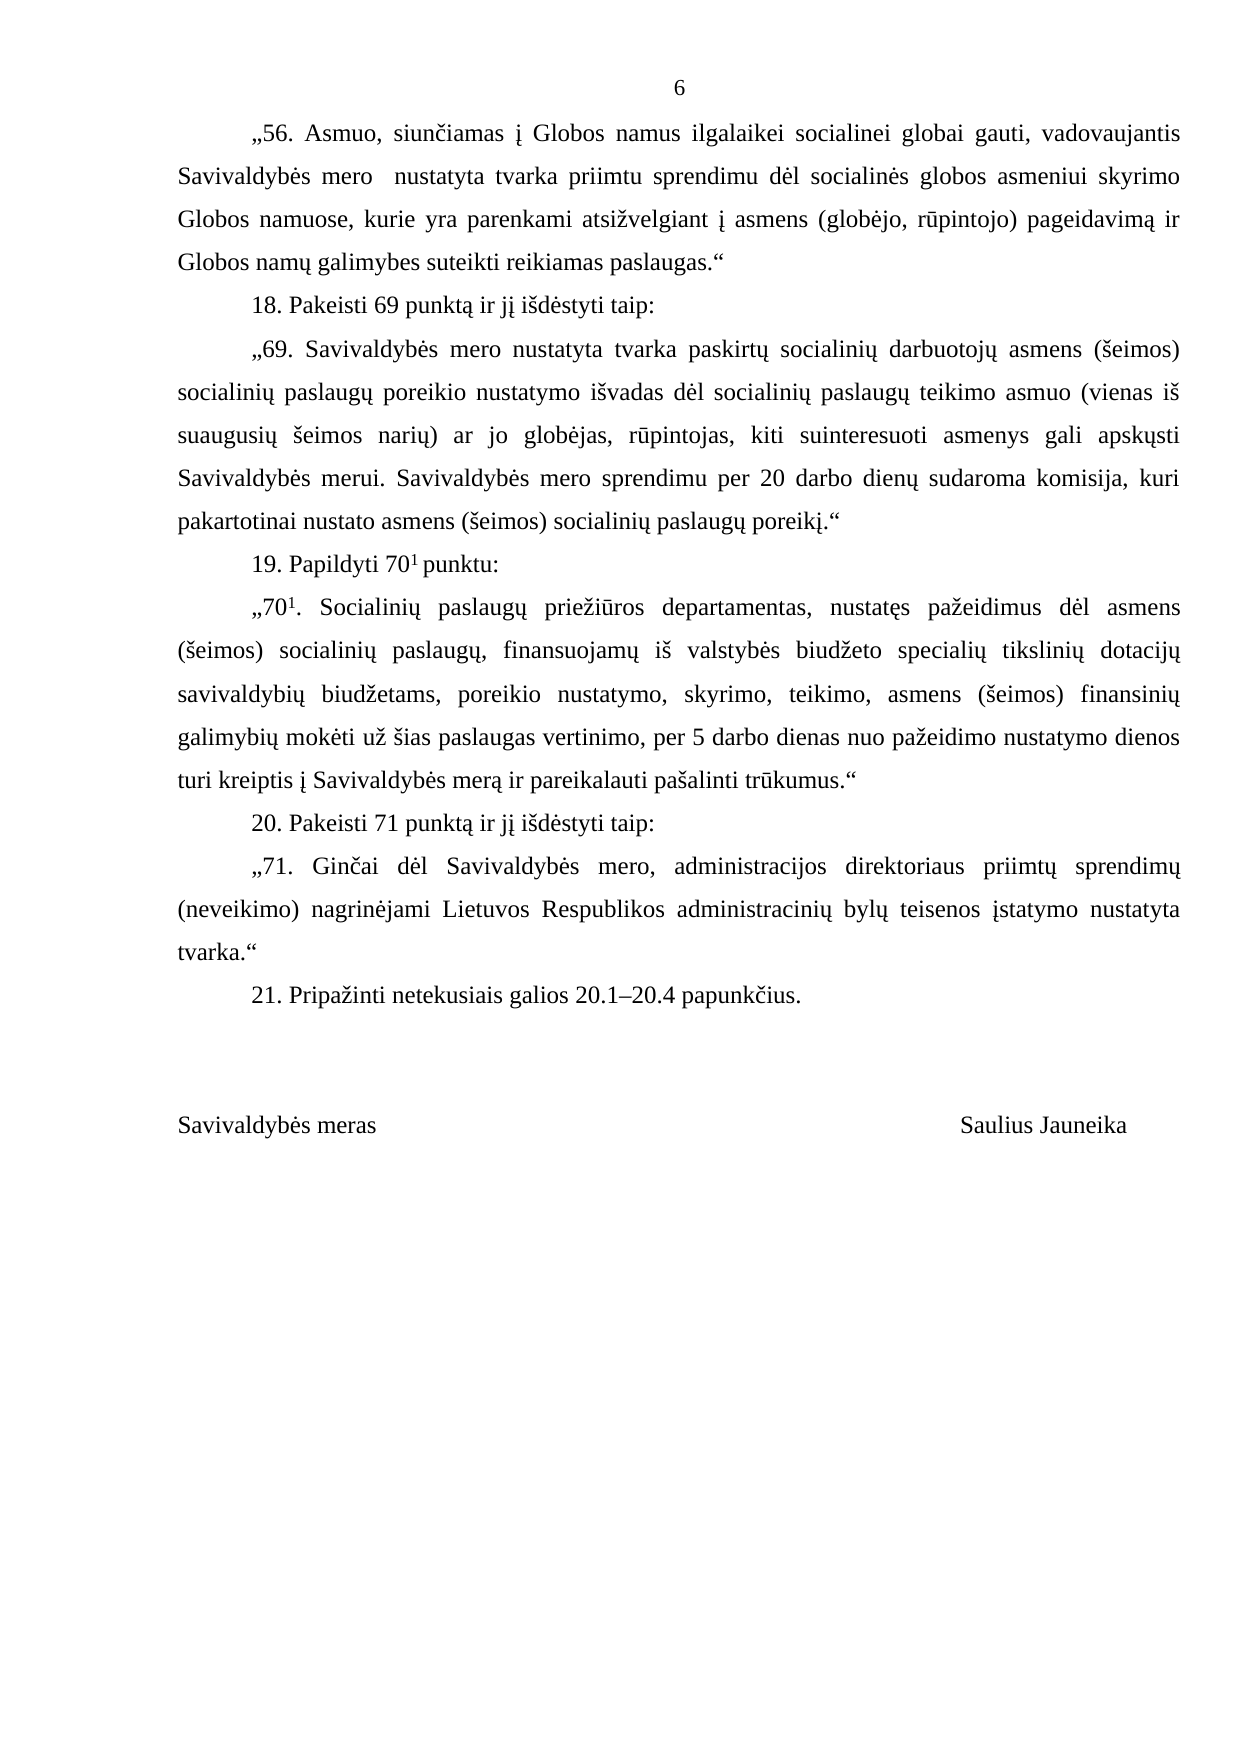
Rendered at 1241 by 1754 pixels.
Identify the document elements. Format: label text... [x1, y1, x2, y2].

text „701. Socialinių paslaugų priežiūros departamentas, nustatęs pažeidimus dėl asmens (šeimos) socialinių paslaugų, finansuojamų iš valstybės biudžeto specialių tikslinių dotacijų savivaldybių biudžetams, poreikio nustatymo, skyrimo, teikimo, asmens (šeimos) finansinių galimybių mokėti už šias paslaugas vertinimo, per 5 darbo dienas nuo pažeidimo nustatymo dienos turi kreiptis į Savivaldybės merą ir pareikalauti pašalinti trūkumus.“ [177, 592, 1181, 794]
text Savivaldybės meras Saulius Jauneika [177, 1110, 1181, 1139]
text 19. Papildyti 701 punktu: [177, 549, 1181, 578]
text 21. Pripažinti netekusiais galios 20.1–20.4 papunkčius. [177, 981, 1181, 1009]
text „69. Savivaldybės mero nustatyta tvarka paskirtų socialinių darbuotojų asmens (šeimos) socialinių paslaugų poreikio nustatymo išvadas dėl socialinių paslaugų teikimo asmuo (vienas iš suaugusių šeimos narių) ar jo globėjas, rūpintojas, kiti suinteresuoti asmenys gali apskųsti Savivaldybės merui. Savivaldybės mero sprendimu per 20 darbo dienų sudaroma komisija, kuri pakartotinai nustato asmens (šeimos) socialinių paslaugų poreikį.“ [177, 334, 1181, 535]
text 18. Pakeisti 69 punktą ir jį išdėstyti taip: [177, 291, 1181, 319]
text 20. Pakeisti 71 punktą ir jį išdėstyti taip: [177, 808, 1181, 837]
text „56. Asmuo, siunčiamas į Globos namus ilgalaikei socialinei globai gauti, vadovaujantis Savivaldybės mero nustatyta tvarka priimtu sprendimu dėl socialinės globos asmeniui skyrimo Globos namuose, kurie yra parenkami atsižvelgiant į asmens (globėjo, rūpintojo) pageidavimą ir Globos namų galimybes suteikti reikiamas paslaugas.“ [177, 118, 1181, 276]
text „71. Ginčai dėl Savivaldybės mero, administracijos direktoriaus priimtų sprendimų (neveikimo) nagrinėjami Lietuvos Respublikos administracinių bylų teisenos įstatymo nustatyta tvarka.“ [177, 851, 1181, 966]
